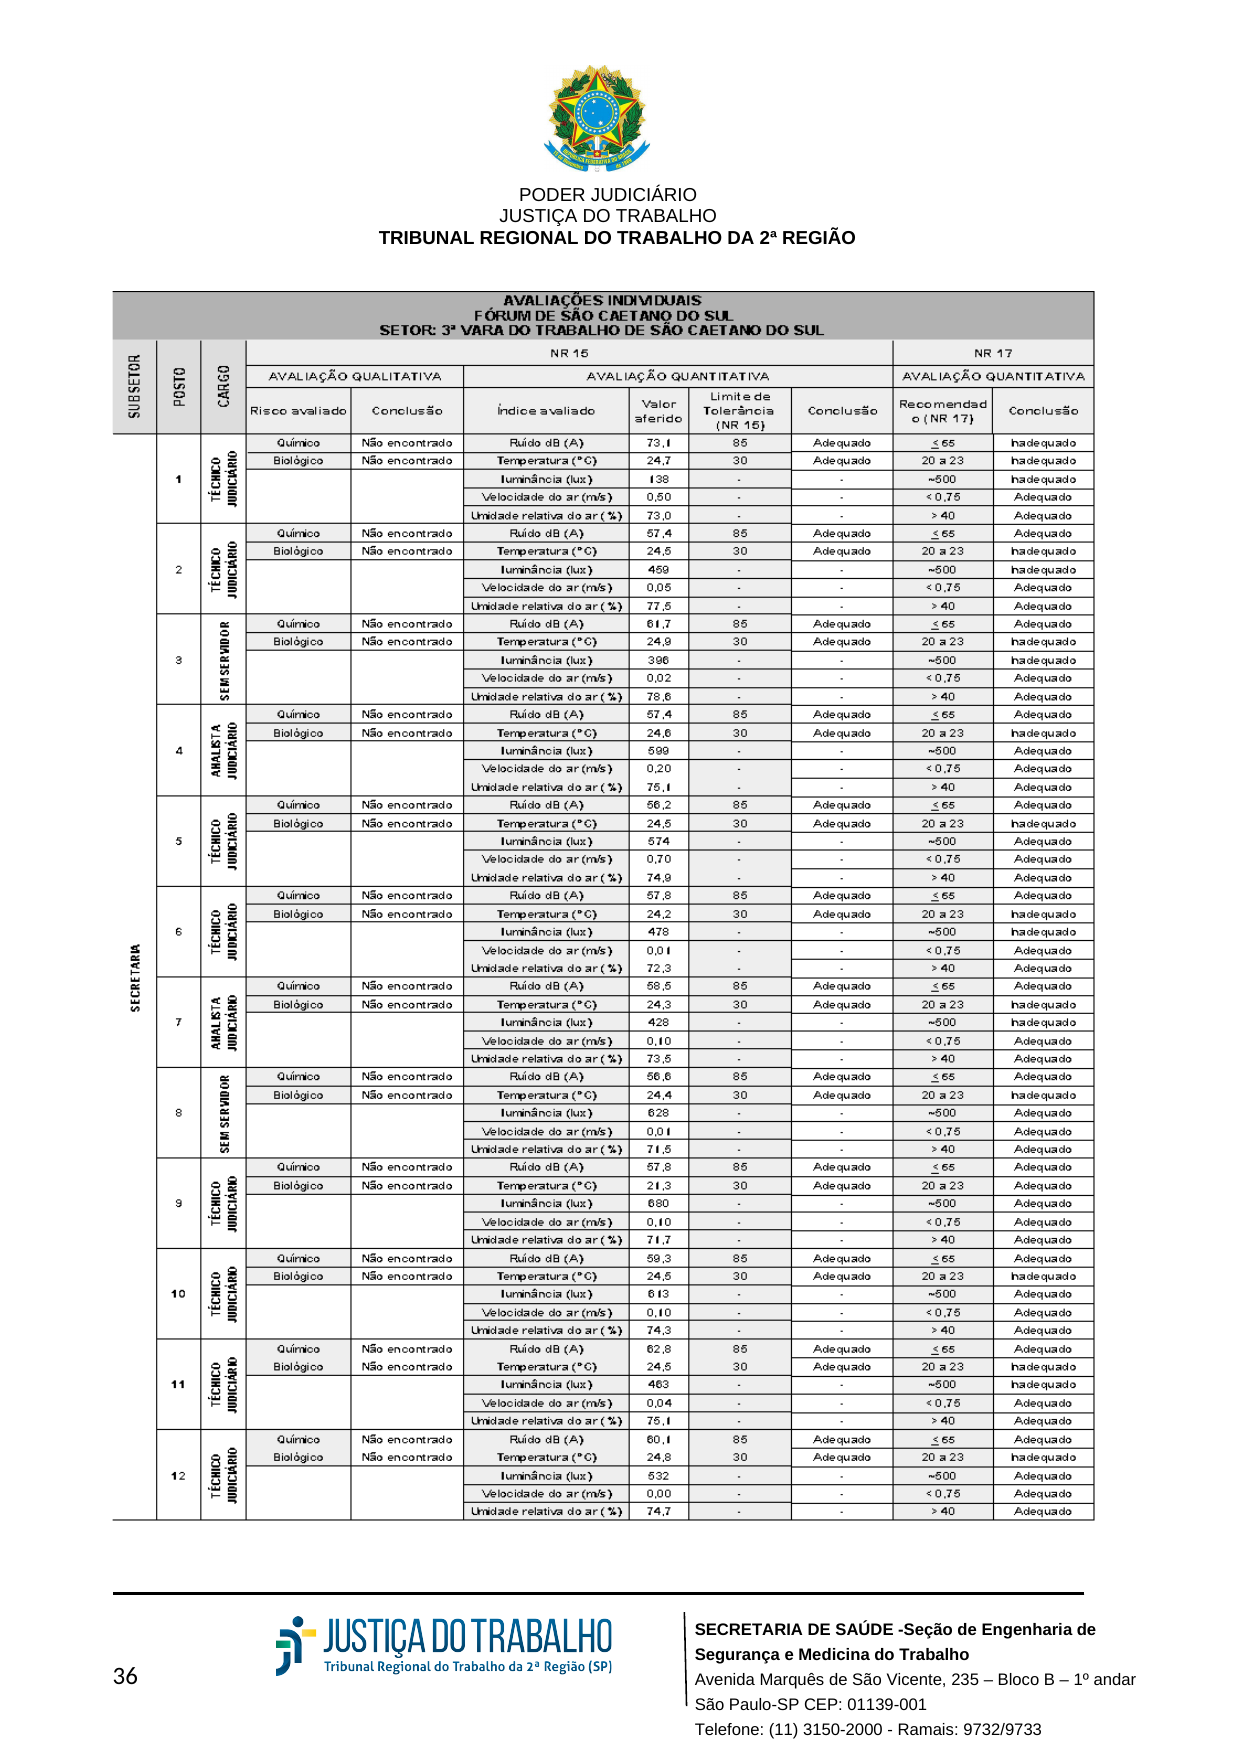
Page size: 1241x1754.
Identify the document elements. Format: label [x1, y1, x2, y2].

picture [276, 1616, 612, 1676]
picture [112, 291, 1099, 1525]
picture [543, 65, 650, 172]
